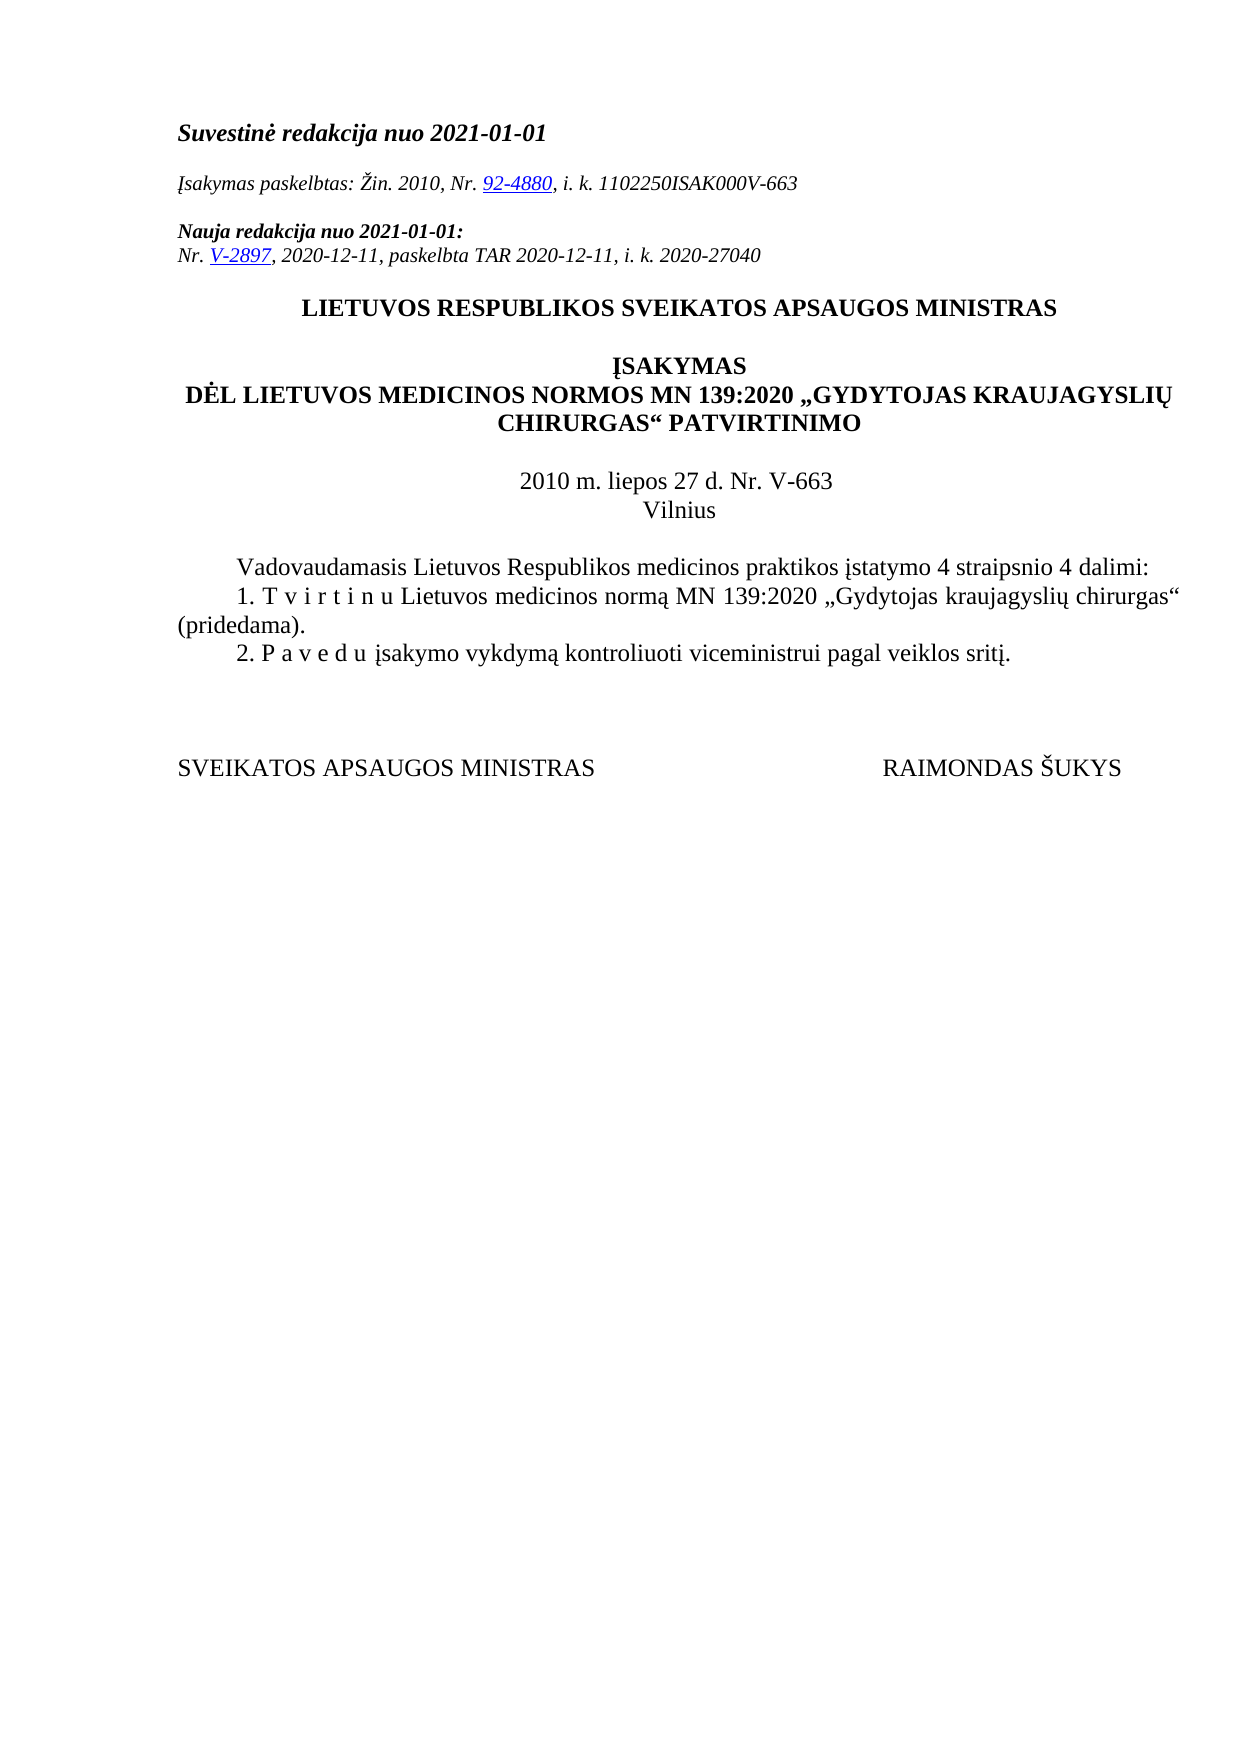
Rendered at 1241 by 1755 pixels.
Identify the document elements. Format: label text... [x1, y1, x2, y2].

text SVEIKATOS APSAUGOS MINISTRAS RAIMONDAS ŠUKYS [177, 753, 1181, 782]
text ĮSAKYMAS [177, 351, 1181, 380]
text DĖL LIETUVOS MEDICINOS NORMOS MN 139:2020 „GYDYTOJAS kraujagyslių CHIRURGAS“ PATVIRTINIMO [177, 380, 1181, 437]
text Suvestinė redakcija nuo 2021-01-01 [177, 118, 1181, 147]
text Įsakymas paskelbtas: Žin. 2010, Nr. 92-4880, i. k. 1102250ISAK000V-663 [177, 171, 1181, 195]
text 2010 m. liepos 27 d. Nr. V-663 Vilnius [177, 466, 1181, 523]
text Nr. V-2897, 2020-12-11, paskelbta TAR 2020-12-11, i. k. 2020-27040 [177, 243, 1181, 267]
text 2. P a v e d u įsakymo vykdymą kontroliuoti viceministrui pagal veiklos sritį. [177, 638, 1181, 667]
text LIETUVOS RESPUBLIKOS SVEIKATOS APSAUGOS MINISTRAS [177, 293, 1181, 322]
text 1. T v i r t i n u Lietuvos medicinos normą MN 139:2020 „Gydytojas kraujagyslių chirurgas“ (pridedama). [177, 581, 1181, 638]
text Nauja redakcija nuo 2021-01-01: [177, 219, 1181, 243]
text Vadovaudamasis Lietuvos Respublikos medicinos praktikos įstatymo 4 straipsnio 4 dalimi: [177, 552, 1181, 581]
